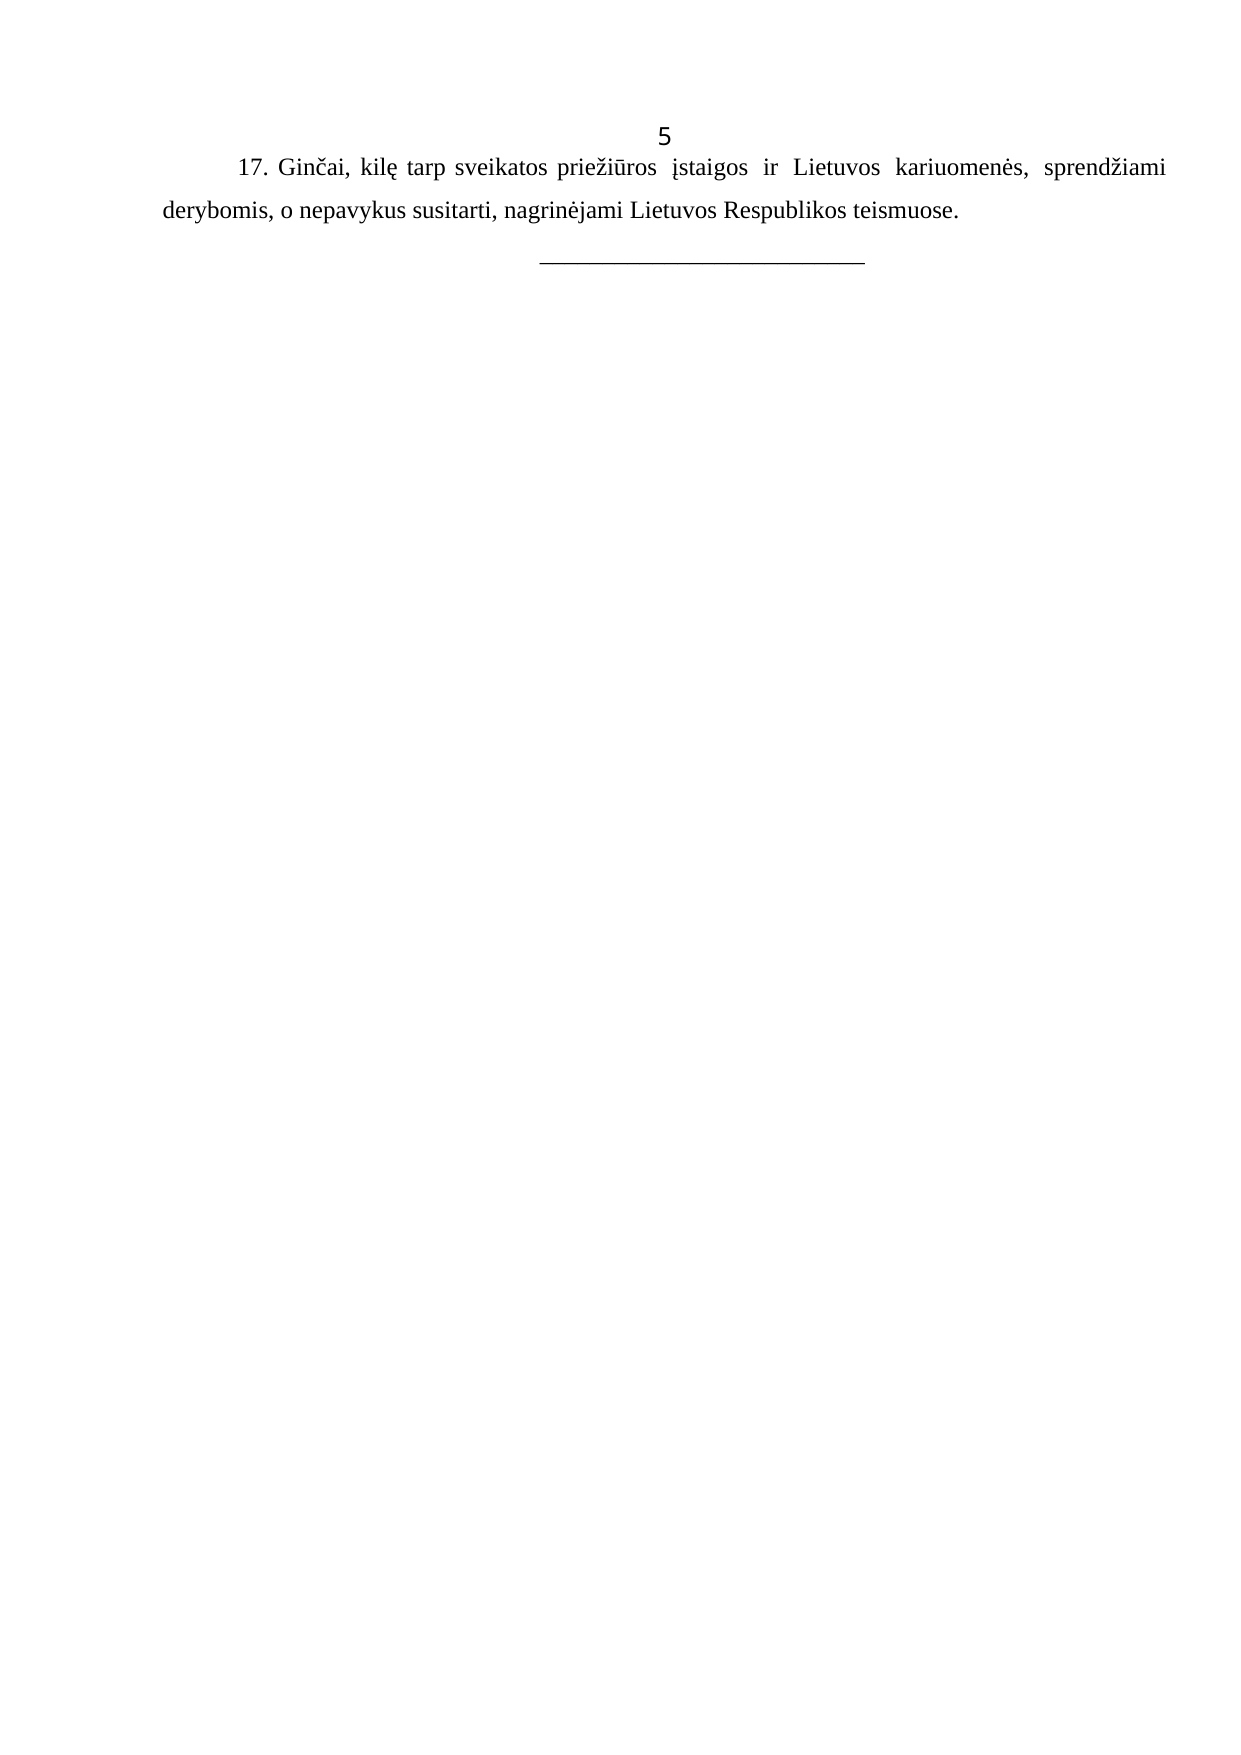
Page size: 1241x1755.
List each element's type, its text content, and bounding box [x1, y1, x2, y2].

text 17. Ginčai, kilę tarp sveikatos priežiūros įstaigos ir Lietuvos kariuomenės, sprendžiami derybomis, o nepavykus susitarti, nagrinėjami Lietuvos Respublikos teismuose. [162, 152, 1167, 224]
text __________________________ [162, 238, 1167, 267]
